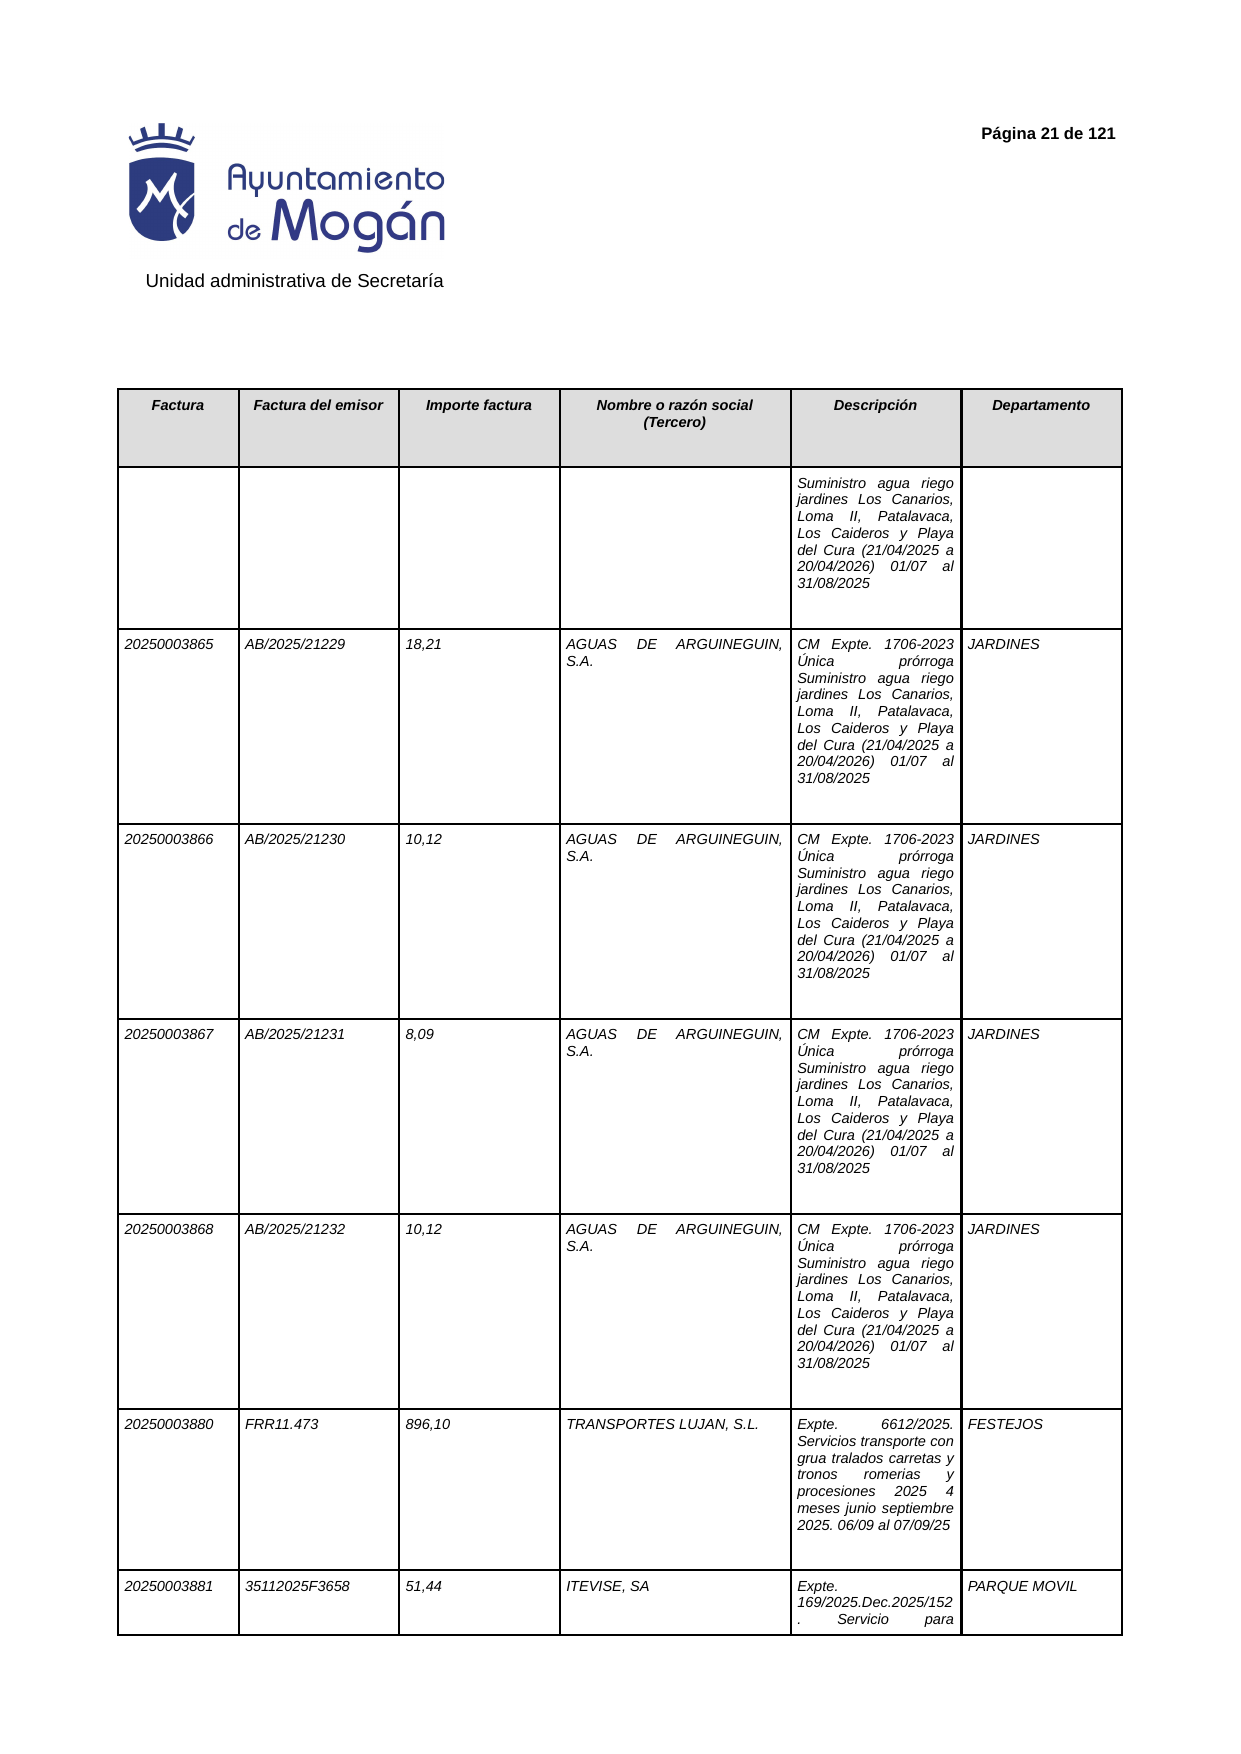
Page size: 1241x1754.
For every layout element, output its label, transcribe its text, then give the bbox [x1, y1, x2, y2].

table_cell 896,10 [400, 1410, 559, 1569]
table_cell [963, 468, 1121, 627]
table_cell JARDINES [963, 825, 1121, 1017]
picture [128, 123, 445, 259]
table_header Nombre o razón social (Tercero) [561, 390, 790, 466]
table_cell Expte. 6612/2025. Servicios transporte con grua tralados carretas y tronos romerias y procesiones 2025 4 meses junio septiembre 2025. 06/09 al 07/09/25 [792, 1410, 960, 1569]
table_cell 8,09 [400, 1020, 559, 1212]
table_cell AB/2025/21230 [240, 825, 398, 1017]
table_cell Expte. 169/2025.Dec.2025/152. Servicio para [792, 1571, 960, 1634]
table_cell AB/2025/21232 [240, 1215, 398, 1407]
table_cell AB/2025/21231 [240, 1020, 398, 1212]
table_cell 18,21 [400, 630, 559, 822]
table_cell 20250003865 [119, 630, 238, 822]
table_cell CM Expte. 1706-2023 Única prórroga Suministro agua riego jardines Los Canarios, Loma II, Patalavaca, Los Caideros y Playa del Cura (21/04/2025 a 20/04/2026) 01/07 al 31/08/2025 [792, 1215, 960, 1407]
table_cell Suministro agua riego jardines Los Canarios, Loma II, Patalavaca, Los Caideros y Playa del Cura (21/04/2025 a 20/04/2026) 01/07 al 31/08/2025 [792, 468, 960, 627]
table_cell 20250003880 [119, 1410, 238, 1569]
table_cell AB/2025/21229 [240, 630, 398, 822]
table_cell [240, 468, 398, 627]
table_cell JARDINES [963, 630, 1121, 822]
table_cell CM Expte. 1706-2023 Única prórroga Suministro agua riego jardines Los Canarios, Loma II, Patalavaca, Los Caideros y Playa del Cura (21/04/2025 a 20/04/2026) 01/07 al 31/08/2025 [792, 630, 960, 822]
table_cell CM Expte. 1706-2023 Única prórroga Suministro agua riego jardines Los Canarios, Loma II, Patalavaca, Los Caideros y Playa del Cura (21/04/2025 a 20/04/2026) 01/07 al 31/08/2025 [792, 1020, 960, 1212]
table_cell JARDINES [963, 1020, 1121, 1212]
table_header Factura del emisor [240, 390, 398, 466]
table_cell [119, 468, 238, 627]
table_cell [561, 468, 790, 627]
table_header Importe factura [400, 390, 559, 466]
table_cell 10,12 [400, 1215, 559, 1407]
table_cell ITEVISE, SA [561, 1571, 790, 1634]
table_cell 20250003867 [119, 1020, 238, 1212]
table_cell CM Expte. 1706-2023 Única prórroga Suministro agua riego jardines Los Canarios, Loma II, Patalavaca, Los Caideros y Playa del Cura (21/04/2025 a 20/04/2026) 01/07 al 31/08/2025 [792, 825, 960, 1017]
table_cell FESTEJOS [963, 1410, 1121, 1569]
table_cell JARDINES [963, 1215, 1121, 1407]
table_cell 20250003881 [119, 1571, 238, 1634]
table_cell AGUAS DE ARGUINEGUIN, S.A. [561, 825, 790, 1017]
table_cell 35112025F3658 [240, 1571, 398, 1634]
table_header Factura [119, 390, 238, 466]
table_cell TRANSPORTES LUJAN, S.L. [561, 1410, 790, 1569]
table_cell AGUAS DE ARGUINEGUIN, S.A. [561, 630, 790, 822]
table_header Departamento [963, 390, 1121, 466]
table_cell 20250003868 [119, 1215, 238, 1407]
table_header Descripción [792, 390, 960, 466]
table_cell [400, 468, 559, 627]
table_cell PARQUE MOVIL [963, 1571, 1121, 1634]
table_cell 10,12 [400, 825, 559, 1017]
table_cell AGUAS DE ARGUINEGUIN, S.A. [561, 1020, 790, 1212]
table_cell 20250003866 [119, 825, 238, 1017]
table_cell AGUAS DE ARGUINEGUIN, S.A. [561, 1215, 790, 1407]
table_cell 51,44 [400, 1571, 559, 1634]
table_cell FRR11.473 [240, 1410, 398, 1569]
